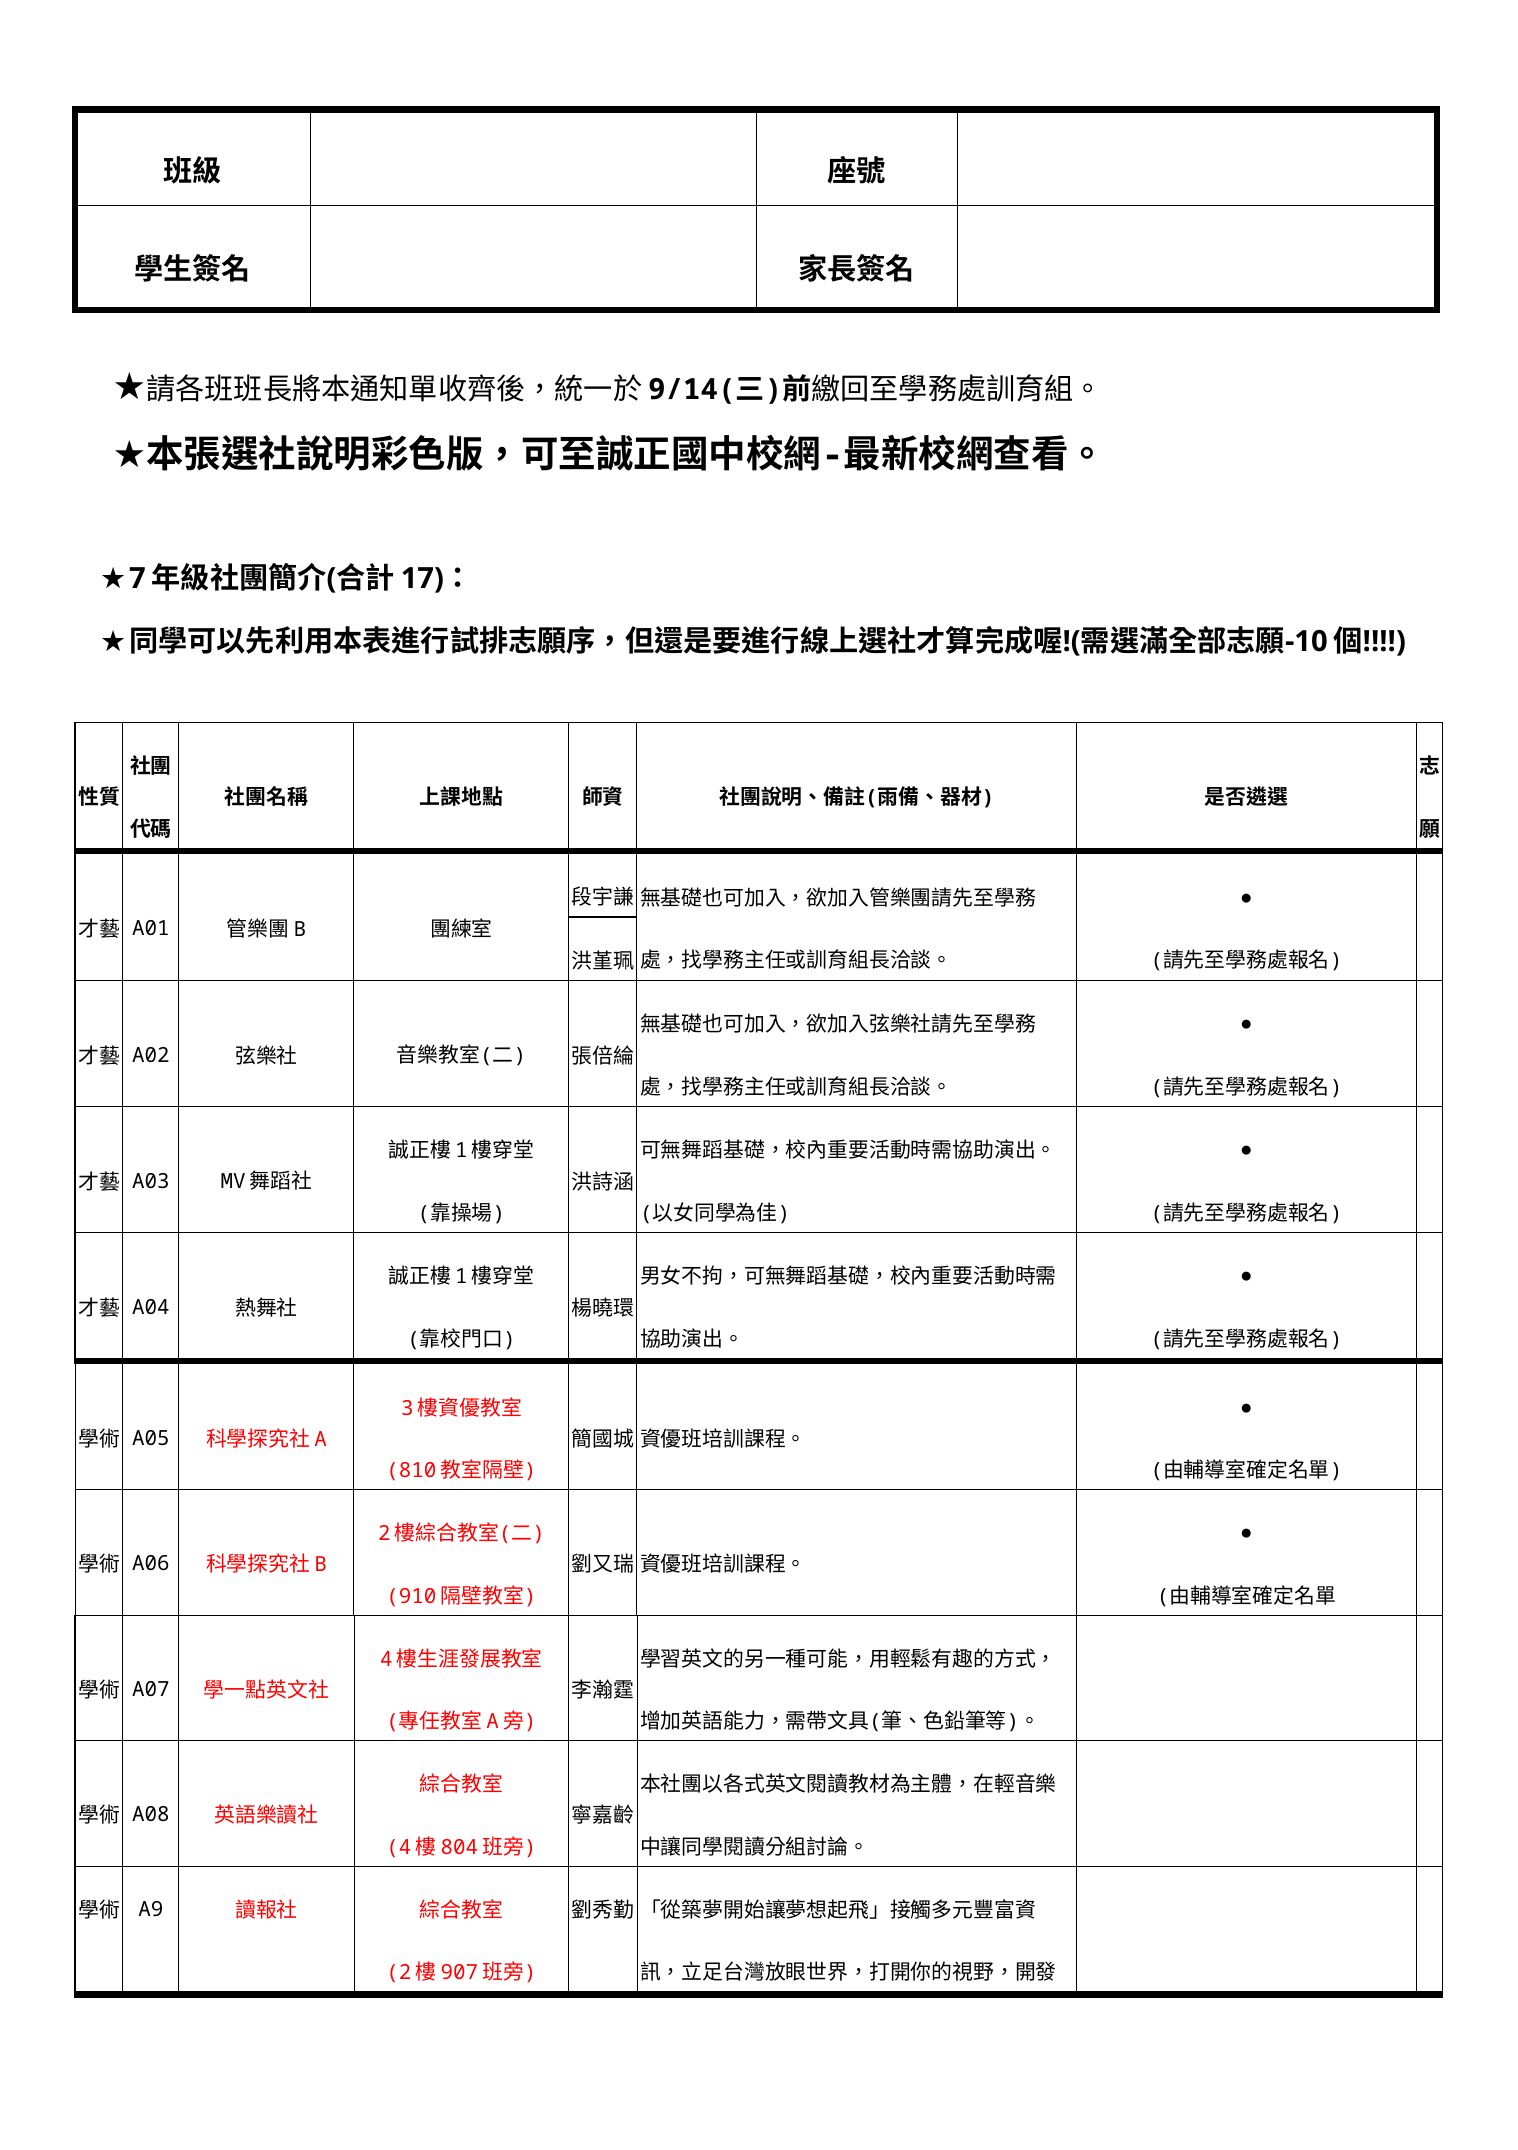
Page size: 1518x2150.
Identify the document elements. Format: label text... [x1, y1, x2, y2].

table_cell [1417, 1107, 1442, 1232]
table_cell 劉秀勤 [569, 1867, 637, 1991]
table_cell 學術 [76, 1741, 122, 1866]
table_header 社團名稱 [179, 723, 353, 848]
table_cell 才藝 [76, 1107, 122, 1232]
table_header 上課地點 [354, 723, 568, 848]
table_cell 4樓生涯發展教室 (專任教室A旁) [355, 1616, 568, 1740]
table_cell A02 [123, 981, 178, 1106]
table_cell [1417, 1741, 1442, 1866]
table_cell MV舞蹈社 [179, 1107, 353, 1232]
table_cell A01 [123, 854, 178, 980]
table_cell 「從築夢開始讓夢想起飛」接觸多元豐富資訊，立足台灣放眼世界，打開你的視野，開發 [638, 1867, 1076, 1991]
table_cell 誠正樓1樓穿堂 (靠操場) [354, 1107, 568, 1232]
table_cell [1077, 1741, 1416, 1866]
table_cell 劉又瑞 [569, 1490, 636, 1615]
table_cell 資優班培訓課程。 [637, 1364, 1076, 1489]
table_cell 英語樂讀社 [179, 1741, 354, 1866]
table_cell 張倍綸 [569, 981, 636, 1106]
table_cell 男女不拘，可無舞蹈基礎，校內重要活動時需協助演出。 [637, 1233, 1076, 1358]
table_cell 綜合教室 (2樓907班旁) [355, 1867, 568, 1991]
table_cell 弦樂社 [179, 981, 353, 1106]
table_cell 簡國城 [569, 1364, 636, 1489]
table_cell 才藝 [76, 854, 122, 980]
table_cell A07 [123, 1616, 178, 1740]
table_cell A08 [123, 1741, 178, 1866]
table_cell ● (請先至學務處報名) [1077, 981, 1416, 1106]
table_header 社團說明、備註(雨備、器材) [637, 723, 1076, 848]
table_cell 洪詩涵 [569, 1107, 636, 1232]
table_cell ● (由輔導室確定名單 [1077, 1490, 1416, 1615]
table_cell [1417, 1364, 1442, 1489]
table_cell A04 [123, 1233, 178, 1358]
table_cell 段宇謙 [569, 854, 636, 916]
table_cell 2樓綜合教室(二) (910隔壁教室) [354, 1490, 568, 1615]
table_cell 科學探究社A [179, 1364, 353, 1489]
table_cell ● (請先至學務處報名) [1077, 1233, 1416, 1358]
table_cell A03 [123, 1107, 178, 1232]
table_cell 音樂教室(二) [354, 981, 568, 1106]
table_cell 資優班培訓課程。 [637, 1490, 1076, 1615]
table_cell [1417, 1867, 1442, 1991]
table_cell ● (請先至學務處報名) [1077, 854, 1416, 980]
table_cell [311, 206, 756, 307]
table_cell 管樂團B [179, 854, 353, 980]
table_header 師資 [569, 723, 636, 848]
table_cell 學術 [76, 1616, 122, 1740]
table_cell [1417, 1233, 1442, 1358]
table_header 社團代碼 [123, 723, 178, 848]
table_cell 學術 [76, 1867, 122, 1991]
table_cell 學術 [76, 1364, 122, 1489]
table_header 志願 [1417, 723, 1442, 848]
table_cell [1077, 1867, 1416, 1991]
table_cell ● (請先至學務處報名) [1077, 1107, 1416, 1232]
table_cell 熱舞社 [179, 1233, 353, 1358]
table_cell 洪堇珮 [569, 918, 636, 980]
table_header 座號 [757, 113, 957, 205]
table_cell A06 [123, 1490, 178, 1615]
table_cell 本社團以各式英文閱讀教材為主體，在輕音樂中讓同學閱讀分組討論。 [638, 1741, 1076, 1866]
table_cell 楊曉環 [569, 1233, 636, 1358]
table_cell 誠正樓1樓穿堂 (靠校門口) [354, 1233, 568, 1358]
table_cell [1077, 1616, 1416, 1740]
table_cell 無基礎也可加入，欲加入弦樂社請先至學務處，找學務主任或訓育組長洽談。 [637, 981, 1076, 1106]
table_cell 學一點英文社 [179, 1616, 354, 1740]
table_header 班級 [78, 113, 310, 205]
table_cell [958, 206, 1434, 307]
table_cell 學術 [76, 1490, 122, 1615]
table_cell A9 [123, 1867, 178, 1991]
table_cell [1417, 1490, 1442, 1615]
table_header [311, 113, 756, 205]
table_header 是否遴選 [1077, 723, 1416, 848]
table_cell 科學探究社B [179, 1490, 353, 1615]
text ★本張選社說明彩色版，可至誠正國中校網-最新校網查看。 [75, 409, 1443, 472]
table_cell 才藝 [76, 1233, 122, 1358]
table_cell A05 [123, 1364, 178, 1489]
table_cell 團練室 [354, 854, 568, 980]
table_cell 綜合教室 (4樓804班旁) [355, 1741, 568, 1866]
table_cell 無基礎也可加入，欲加入管樂團請先至學務處，找學務主任或訓育組長洽談。 [637, 854, 1076, 980]
table_header [958, 113, 1434, 205]
table_header 性質 [76, 723, 122, 848]
table_cell ● (由輔導室確定名單) [1077, 1364, 1416, 1489]
table_cell 家長簽名 [757, 206, 957, 307]
table_cell 李瀚霆 [569, 1616, 637, 1740]
table_cell 寧嘉齡 [569, 1741, 637, 1866]
table_cell 學習英文的另一種可能，用輕鬆有趣的方式，增加英語能力，需帶文具(筆、色鉛筆等)。 [638, 1616, 1076, 1740]
table_cell 學生簽名 [78, 206, 310, 307]
text ★同學可以先利用本表進行試排志願序，但還是要進行線上選社才算完成喔!(需選滿全部志願-10個!!!!) [100, 597, 1443, 659]
table_cell [1417, 1616, 1442, 1740]
table_cell 讀報社 [179, 1867, 354, 1991]
table_cell 3樓資優教室 (810教室隔壁) [354, 1364, 568, 1489]
text ★請各班班長將本通知單收齊後，統一於9/14(三)前繳回至學務處訓育組。 [75, 361, 1443, 409]
table_cell [1417, 854, 1442, 980]
table_cell [1417, 981, 1442, 1106]
text ★7年級社團簡介(合計17)： [100, 534, 1443, 597]
table_cell 才藝 [76, 981, 122, 1106]
table_cell 可無舞蹈基礎，校內重要活動時需協助演出。(以女同學為佳) [637, 1107, 1076, 1232]
